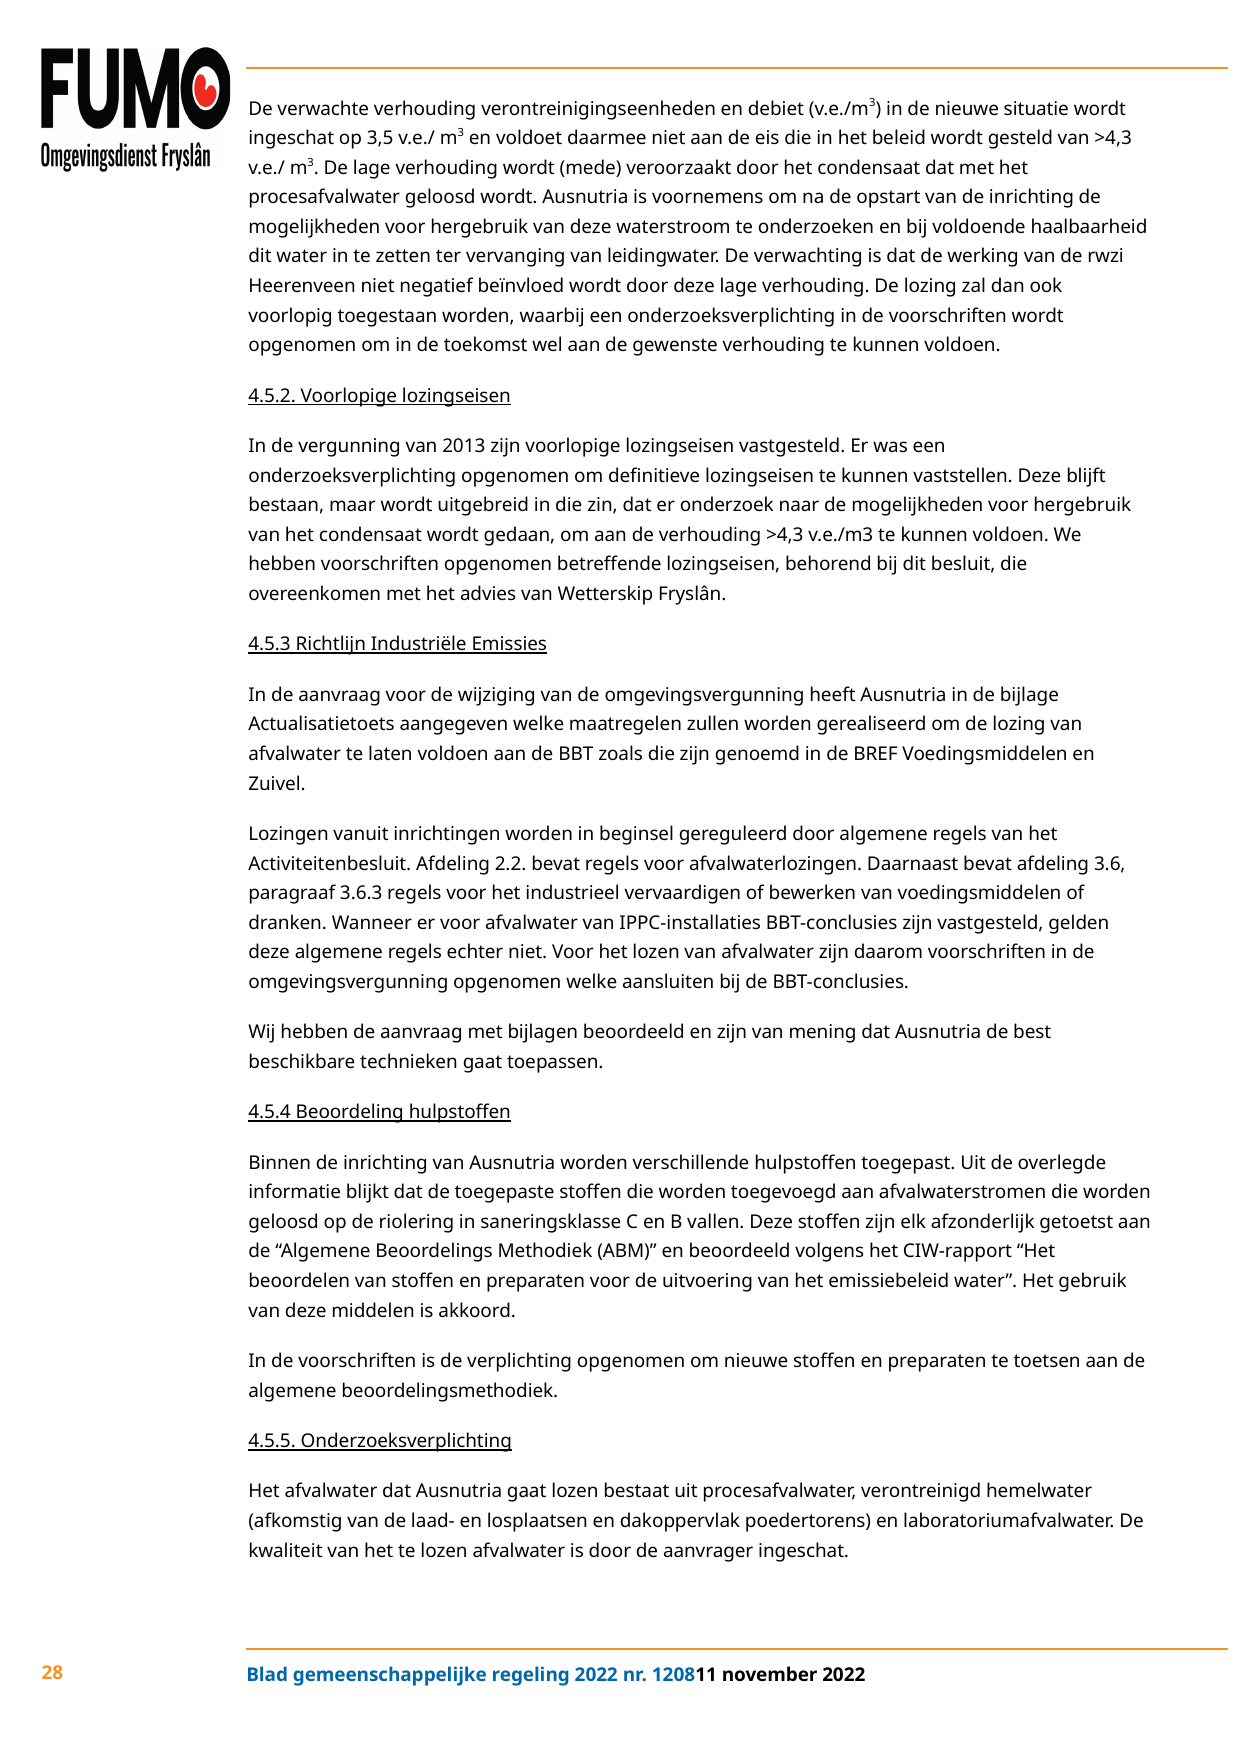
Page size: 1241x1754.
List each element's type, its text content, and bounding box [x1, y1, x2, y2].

text Binnen de inrichting van Ausnutria worden verschillende hulpstoffen toegepast. Uit de overlegde informatie blijkt dat de toegepaste stoffen die worden toegevoegd aan afvalwaterstromen die worden geloosd op de riolering in saneringsklasse C en B vallen. Deze stoffen zijn elk afzonderlijk getoetst aan de “Algemene Beoordelings Methodiek (ABM)” en beoordeeld volgens het CIW-rapport “Het beoordelen van stoffen en preparaten voor de uitvoering van het emissiebeleid water”. Het gebruik van deze middelen is akkoord. [248, 1149, 1152, 1323]
text De verwachte verhouding verontreinigingseenheden en debiet (v.e./m3) in de nieuwe situatie wordt ingeschat op 3,5 v.e./ m3 en voldoet daarmee niet aan de eis die in het beleid wordt gesteld van >4,3 v.e./ m3. De lage verhouding wordt (mede) veroorzaakt door het condensaat dat met het procesafvalwater geloosd wordt. Ausnutria is voornemens om na de opstart van de inrichting de mogelijkheden voor hergebruik van deze waterstroom te onderzoeken en bij voldoende haalbaarheid dit water in te zetten ter vervanging van leidingwater. De verwachting is dat de werking van de rwzi Heerenveen niet negatief beïnvloed wordt door deze lage verhouding. De lozing zal dan ook voorlopig toegestaan worden, waarbij een onderzoeksverplichting in de voorschriften wordt opgenomen om in de toekomst wel aan de gewenste verhouding te kunnen voldoen. [248, 95, 1152, 357]
text Lozingen vanuit inrichtingen worden in beginsel gereguleerd door algemene regels van het Activiteitenbesluit. Afdeling 2.2. bevat regels voor afvalwaterlozingen. Daarnaast bevat afdeling 3.6, paragraaf 3.6.3 regels voor het industrieel vervaardigen of bewerken van voedingsmiddelen of dranken. Wanneer er voor afvalwater van IPPC-installaties BBT-conclusies zijn vastgesteld, gelden deze algemene regels echter niet. Voor het lozen van afvalwater zijn daarom voorschriften in de omgevingsvergunning opgenomen welke aansluiten bij de BBT-conclusies. [248, 820, 1152, 994]
text 4.5.2. Voorlopige lozingseisen [248, 382, 1152, 408]
text In de aanvraag voor de wijziging van de omgevingsvergunning heeft Ausnutria in de bijlage Actualisatietoets aangegeven welke maatregelen zullen worden gerealiseerd om de lozing van afvalwater te laten voldoen aan de BBT zoals die zijn genoemd in de BREF Voedingsmiddelen en Zuivel. [248, 681, 1152, 796]
text 4.5.3 Richtlijn Industriële Emissies [248, 631, 1152, 656]
text In de vergunning van 2013 zijn voorlopige lozingseisen vastgesteld. Er was een onderzoeksverplichting opgenomen om definitieve lozingseisen te kunnen vaststellen. Deze blijft bestaan, maar wordt uitgebreid in die zin, dat er onderzoek naar de mogelijkheden voor hergebruik van het condensaat wordt gedaan, om aan de verhouding >4,3 v.e./m3 te kunnen voldoen. We hebben voorschriften opgenomen betreffende lozingseisen, behorend bij dit besluit, die overeenkomen met het advies van Wetterskip Fryslân. [248, 432, 1152, 606]
text 4.5.4 Beoordeling hulpstoffen [248, 1098, 1152, 1124]
text Het afvalwater dat Ausnutria gaat lozen bestaat uit procesafvalwater, verontreinigd hemelwater (afkomstig van de laad- en losplaatsen en dakoppervlak poedertorens) en laboratoriumafvalwater. De kwaliteit van het te lozen afvalwater is door de aanvrager ingeschat. [248, 1478, 1152, 1563]
picture [41, 47, 231, 172]
text In de voorschriften is de verplichting opgenomen om nieuwe stoffen en preparaten te toetsen aan de algemene beoordelingsmethodiek. [248, 1347, 1152, 1403]
text 4.5.5. Onderzoeksverplichting [248, 1427, 1152, 1453]
text Wij hebben de aanvraag met bijlagen beoordeeld en zijn van mening dat Ausnutria de best beschikbare technieken gaat toepassen. [248, 1018, 1152, 1074]
